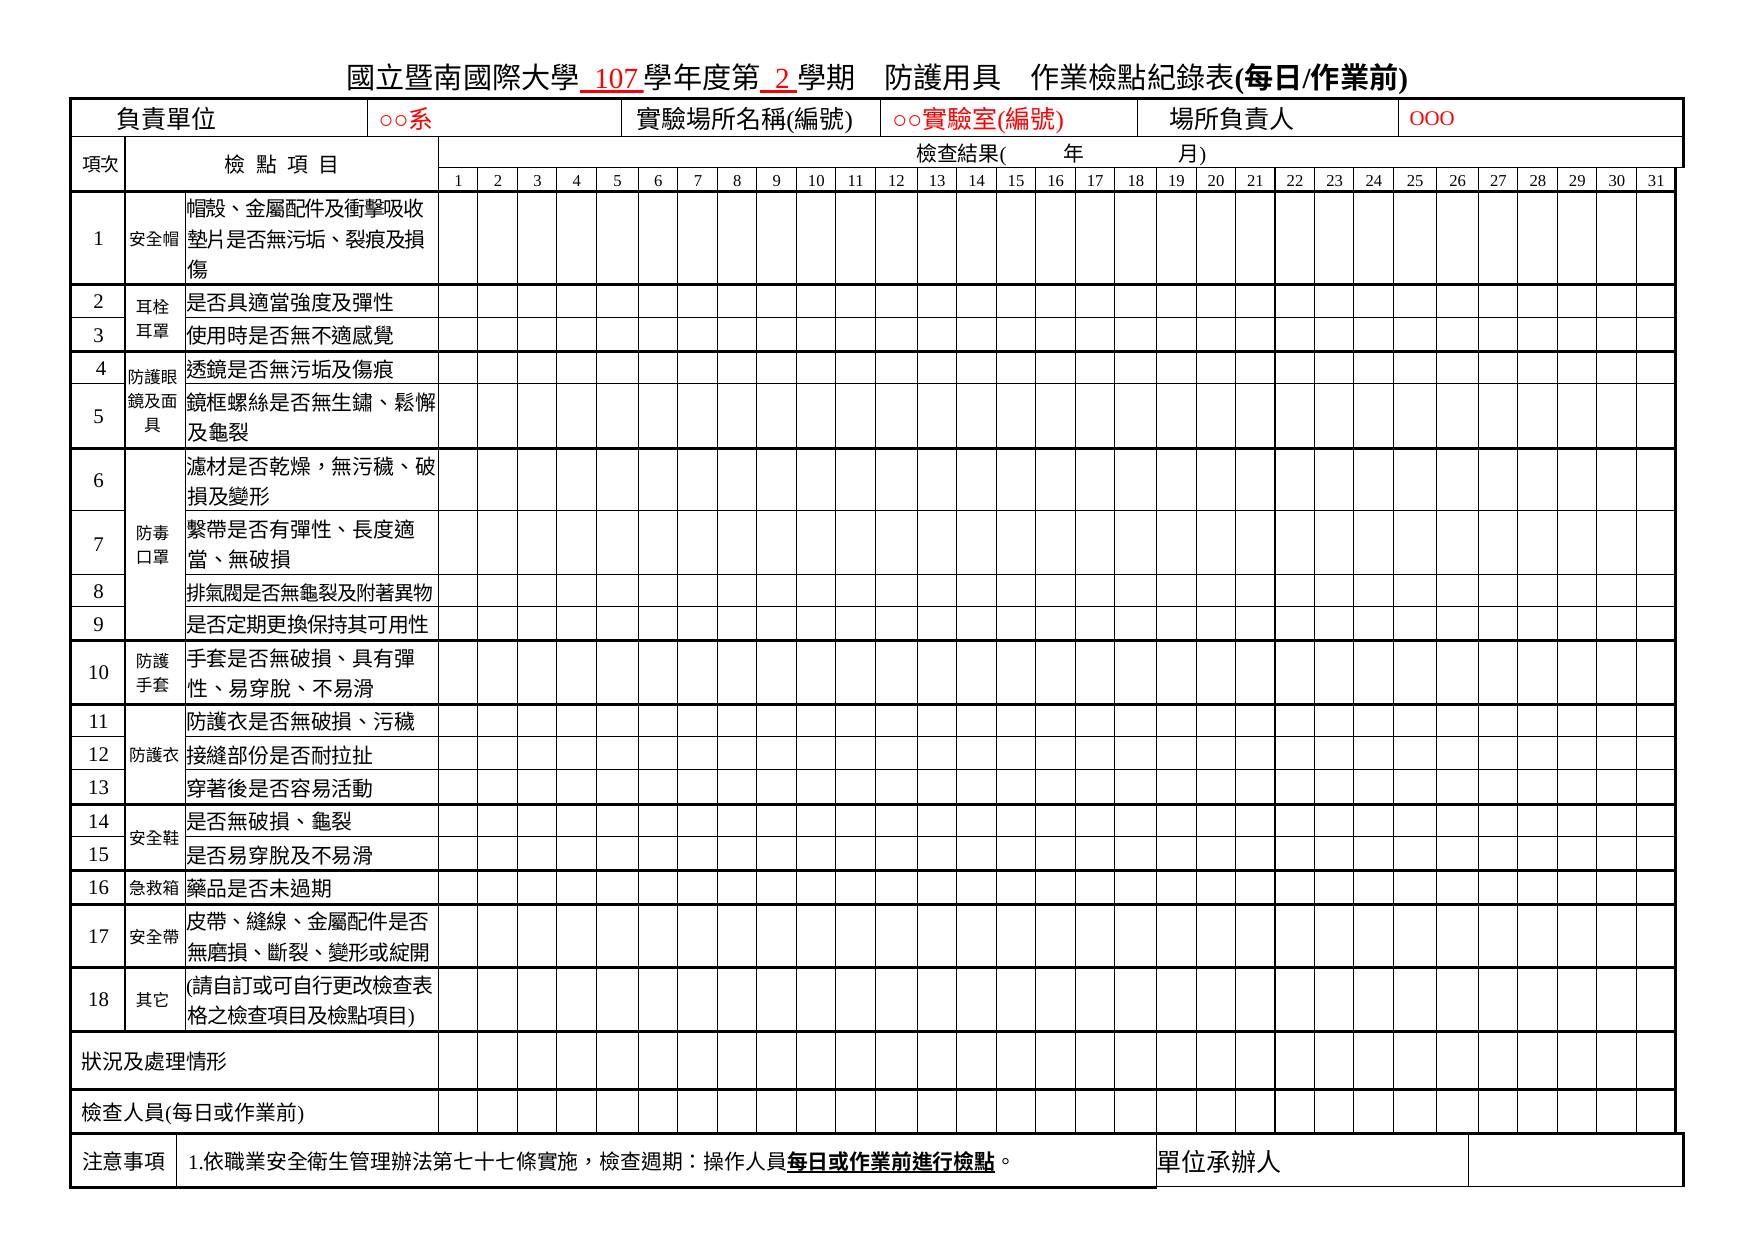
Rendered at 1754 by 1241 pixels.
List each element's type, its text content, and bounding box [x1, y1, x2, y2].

table_cell [678, 384, 717, 447]
table_cell [1518, 770, 1557, 802]
table_cell [639, 872, 677, 902]
table_cell [1276, 1033, 1314, 1088]
table_cell [518, 837, 556, 869]
table_cell [836, 906, 875, 966]
table_cell [1036, 607, 1075, 639]
table_cell [918, 575, 956, 606]
table_cell [797, 193, 835, 283]
table_cell [1518, 318, 1557, 350]
table_cell [1076, 511, 1114, 574]
table_cell [797, 706, 835, 736]
table_cell [1558, 575, 1596, 606]
table_cell [918, 318, 956, 350]
table_cell [518, 737, 556, 769]
table_cell [678, 906, 717, 966]
table_cell [1479, 806, 1517, 836]
table_cell [1036, 906, 1075, 966]
table_cell 使用時是否無不適感覺 [186, 318, 438, 350]
table_cell [1354, 906, 1393, 966]
table_cell [678, 607, 717, 639]
table_cell [797, 286, 835, 317]
table_cell [918, 770, 956, 802]
table_cell [876, 511, 917, 574]
table_cell [1157, 1091, 1196, 1132]
table_cell [1236, 806, 1274, 836]
table_cell [1518, 1091, 1557, 1132]
table_cell [876, 737, 917, 769]
table_cell [1076, 969, 1114, 1029]
table_cell [1518, 969, 1557, 1029]
table_cell [478, 286, 517, 317]
table_cell [1076, 906, 1114, 966]
table_cell [1354, 969, 1393, 1029]
table_cell [718, 737, 756, 769]
table_cell [1076, 872, 1114, 902]
table_cell (請自訂或可自行更改檢查表格之檢查項目及檢點項目) [186, 969, 438, 1029]
table_cell [1315, 642, 1353, 702]
table_cell [718, 511, 756, 574]
table_cell [1115, 706, 1156, 736]
table_cell 濾材是否乾燥，無污穢、破損及變形 [186, 450, 438, 510]
table_cell [1115, 193, 1156, 283]
table_cell [836, 770, 875, 802]
table_cell [1518, 607, 1557, 639]
table_cell [1637, 906, 1674, 966]
table_cell [1076, 706, 1114, 736]
table_cell [639, 770, 677, 802]
table_cell [1115, 607, 1156, 639]
table_cell [1157, 837, 1196, 869]
table_cell 藥品是否未過期 [186, 872, 438, 902]
table_cell [478, 318, 517, 350]
table_cell [478, 642, 517, 702]
table_cell [1394, 906, 1436, 966]
table_cell 29 [1558, 168, 1596, 189]
table_cell [1354, 806, 1393, 836]
table_cell [1597, 806, 1636, 836]
table_cell [1518, 575, 1557, 606]
table_cell [1115, 1091, 1156, 1132]
table_cell [1597, 286, 1636, 317]
table_cell [1236, 706, 1274, 736]
table_cell [1469, 1135, 1682, 1186]
table_cell [1558, 450, 1596, 510]
table_cell [1354, 318, 1393, 350]
table_cell [718, 969, 756, 1029]
table_cell [797, 318, 835, 350]
table_cell [518, 353, 556, 383]
table_cell [718, 318, 756, 350]
table_cell [1677, 510, 1683, 574]
table_header 實驗場所名稱(編號) [622, 100, 880, 136]
table_cell [1236, 1091, 1274, 1132]
table_cell [1236, 511, 1274, 574]
table_cell [1115, 737, 1156, 769]
table_cell [597, 806, 638, 836]
table_cell [836, 969, 875, 1029]
table_cell [1637, 353, 1674, 383]
table_cell [957, 318, 996, 350]
table_cell [876, 193, 917, 283]
table_cell [597, 384, 638, 447]
table_cell [957, 353, 996, 383]
table_cell [1437, 450, 1478, 510]
table_cell [1036, 318, 1075, 350]
table_cell [1315, 706, 1353, 736]
table_cell [557, 511, 596, 574]
table_cell 13 [72, 770, 124, 802]
table_cell [1677, 736, 1683, 769]
table_cell [1197, 384, 1235, 447]
table_cell [557, 706, 596, 736]
table_cell [718, 906, 756, 966]
table_cell 防護衣是否無破損、污穢 [186, 706, 438, 736]
table_cell [1115, 318, 1156, 350]
table_cell [757, 969, 796, 1029]
table_cell [597, 607, 638, 639]
table_cell [1197, 1033, 1235, 1088]
table_cell [1354, 286, 1393, 317]
table_cell 13 [918, 168, 956, 189]
table_cell [1637, 384, 1674, 447]
table_cell [1518, 737, 1557, 769]
table_cell [518, 511, 556, 574]
table_cell [757, 806, 796, 836]
table_cell [797, 906, 835, 966]
table_cell [997, 770, 1035, 802]
table_cell [836, 384, 875, 447]
table_cell [439, 837, 477, 869]
table_cell [678, 1033, 717, 1088]
table_cell [1597, 737, 1636, 769]
table_cell [836, 642, 875, 702]
table_cell [439, 806, 477, 836]
table_cell [918, 837, 956, 869]
table_cell 檢 點 項 目 [126, 137, 438, 189]
table_cell [757, 318, 796, 350]
table_cell [1394, 1091, 1436, 1132]
table_cell [639, 906, 677, 966]
table_cell [1315, 450, 1353, 510]
table_cell 皮帶、縫線、金屬配件是否無磨損、斷裂、變形或綻開 [186, 906, 438, 966]
table_cell [1558, 193, 1596, 283]
table_cell [1197, 969, 1235, 1029]
table_cell [1076, 318, 1114, 350]
table_cell 是否定期更換保持其可用性 [186, 607, 438, 639]
table_cell [639, 384, 677, 447]
table_cell [518, 642, 556, 702]
table_cell [439, 607, 477, 639]
table_cell [678, 806, 717, 836]
table_cell [957, 1091, 996, 1132]
table_cell [1479, 384, 1517, 447]
table_cell [1276, 642, 1314, 702]
table_cell [678, 969, 717, 1029]
table_cell [597, 642, 638, 702]
table_cell [478, 607, 517, 639]
table_cell [439, 353, 477, 383]
table_cell [1637, 1033, 1674, 1088]
table_cell [597, 318, 638, 350]
table_cell [1315, 737, 1353, 769]
table_cell 11 [72, 706, 124, 736]
table_cell [1437, 969, 1478, 1029]
table_cell [557, 1033, 596, 1088]
table_cell [639, 353, 677, 383]
table_cell [1437, 706, 1478, 736]
table_cell [757, 575, 796, 606]
table_cell [1479, 318, 1517, 350]
table_cell [1354, 193, 1393, 283]
table_cell 7 [678, 168, 717, 189]
table_cell [1197, 737, 1235, 769]
table_cell [518, 575, 556, 606]
table_cell [1236, 353, 1274, 383]
table_cell [918, 737, 956, 769]
table_cell 8 [718, 168, 756, 189]
table_cell [1236, 737, 1274, 769]
table_cell [639, 450, 677, 510]
table_cell [1354, 450, 1393, 510]
table_cell [1236, 318, 1274, 350]
table_cell [918, 1091, 956, 1132]
table_cell [1076, 642, 1114, 702]
table_cell [836, 706, 875, 736]
table_cell [518, 906, 556, 966]
table_cell [1479, 837, 1517, 869]
table_cell [1677, 803, 1683, 836]
table_cell 28 [1518, 168, 1557, 189]
table_cell [1558, 318, 1596, 350]
table_cell [518, 318, 556, 350]
table_cell [1354, 872, 1393, 902]
table_cell 22 [1276, 168, 1314, 189]
table_cell 23 [1315, 168, 1353, 189]
table_cell [639, 837, 677, 869]
table_cell [1558, 806, 1596, 836]
table_cell [757, 837, 796, 869]
table_cell [1479, 286, 1517, 317]
table_cell [1236, 286, 1274, 317]
table_cell [1479, 575, 1517, 606]
table_cell [518, 969, 556, 1029]
table_cell [797, 384, 835, 447]
table_cell [1236, 193, 1274, 283]
table_cell [1637, 806, 1674, 836]
table_cell [1036, 575, 1075, 606]
table_cell [1354, 642, 1393, 702]
table_cell [1115, 872, 1156, 902]
table_cell [1677, 769, 1683, 802]
table_cell [1558, 384, 1596, 447]
table_cell [1236, 837, 1274, 869]
table_cell [997, 286, 1035, 317]
table_cell 耳栓 耳罩 [126, 286, 185, 350]
table_cell [1677, 639, 1683, 702]
table_cell 單位承辦人 [1157, 1135, 1468, 1186]
table_cell [1197, 642, 1235, 702]
text 國立暨南國際大學 107學年度第 2 學期 防護用具 作業檢點紀錄表(每日/作業前) [150, 54, 1604, 97]
table_cell [1518, 193, 1557, 283]
table_cell [1315, 286, 1353, 317]
table_cell [1197, 193, 1235, 283]
table_cell [757, 607, 796, 639]
table_cell [1518, 706, 1557, 736]
table_cell [1637, 969, 1674, 1029]
table_cell [1076, 837, 1114, 869]
table_cell [1479, 969, 1517, 1029]
table_cell 項次 [72, 137, 124, 189]
table_cell [639, 575, 677, 606]
table_cell [757, 737, 796, 769]
table_cell [718, 286, 756, 317]
table_cell [797, 1033, 835, 1088]
table_cell [997, 1091, 1035, 1132]
table_cell [478, 511, 517, 574]
table_cell [597, 737, 638, 769]
table_cell [1354, 706, 1393, 736]
table_cell [518, 1033, 556, 1088]
table_cell [478, 872, 517, 902]
table_cell [1076, 193, 1114, 283]
table_cell [678, 872, 717, 902]
table_cell [478, 575, 517, 606]
table_cell 25 [1394, 168, 1436, 189]
table_cell [836, 607, 875, 639]
table_cell [718, 607, 756, 639]
table_cell [639, 318, 677, 350]
table_cell [1157, 969, 1196, 1029]
table_cell [1637, 575, 1674, 606]
table_cell [997, 872, 1035, 902]
table_cell [997, 1033, 1035, 1088]
table_cell [1558, 969, 1596, 1029]
table_cell 1.依職業安全衛生管理辦法第七十七條實施，檢查週期：操作人員每日或作業前進行檢點。 [177, 1135, 1156, 1186]
table_cell [1076, 575, 1114, 606]
table_cell [1315, 906, 1353, 966]
table_cell [439, 642, 477, 702]
table_cell [1115, 969, 1156, 1029]
table_cell [757, 872, 796, 902]
table_cell [1677, 350, 1683, 383]
table_cell [997, 575, 1035, 606]
table_cell 安全鞋 [126, 806, 185, 869]
table_cell 是否易穿脫及不易滑 [186, 837, 438, 869]
table_cell [1479, 193, 1517, 283]
table_cell [639, 642, 677, 702]
table_cell [1036, 286, 1075, 317]
table_cell [1036, 837, 1075, 869]
table_cell [1115, 575, 1156, 606]
table_cell [797, 575, 835, 606]
table_cell [836, 286, 875, 317]
table_cell [797, 806, 835, 836]
table_cell 12 [72, 737, 124, 769]
table_cell [876, 906, 917, 966]
table_cell [597, 837, 638, 869]
table_cell [1276, 872, 1314, 902]
table_cell [918, 806, 956, 836]
table_cell 14 [957, 168, 996, 189]
table_cell [918, 872, 956, 902]
table_cell [557, 353, 596, 383]
table_cell [439, 706, 477, 736]
table_cell [597, 872, 638, 902]
table_cell [1437, 353, 1478, 383]
table_cell [1637, 193, 1674, 283]
table_cell [1354, 770, 1393, 802]
table_cell 5 [72, 384, 124, 447]
table_cell [478, 806, 517, 836]
table_cell [439, 318, 477, 350]
table_cell [1354, 607, 1393, 639]
table_cell [1677, 836, 1683, 869]
table_cell [478, 384, 517, 447]
table_cell [757, 1033, 796, 1088]
table_cell 是否無破損、龜裂 [186, 806, 438, 836]
table_cell [957, 193, 996, 283]
table_cell 11 [836, 168, 875, 189]
table_cell [1677, 606, 1683, 639]
table_cell 8 [72, 575, 124, 606]
table_cell [1076, 737, 1114, 769]
table_cell [718, 706, 756, 736]
table_cell [757, 384, 796, 447]
table_cell [718, 642, 756, 702]
table_cell [1276, 450, 1314, 510]
table_cell [1394, 286, 1436, 317]
table_cell [1036, 1033, 1075, 1088]
table_cell [557, 286, 596, 317]
table_cell [1157, 575, 1196, 606]
table_cell [678, 1091, 717, 1132]
table_cell [997, 642, 1035, 702]
table_cell [836, 1091, 875, 1132]
table_cell [997, 906, 1035, 966]
table_cell [1637, 1091, 1674, 1132]
table_cell [1637, 511, 1674, 574]
table_cell 鏡框螺絲是否無生鏽、鬆懈及龜裂 [186, 384, 438, 447]
table_cell [639, 286, 677, 317]
table_cell [639, 969, 677, 1029]
table_cell [678, 286, 717, 317]
table_cell [678, 642, 717, 702]
table_cell [1157, 642, 1196, 702]
table_cell [1157, 906, 1196, 966]
table_cell [597, 450, 638, 510]
table_cell [1597, 511, 1636, 574]
table_cell [718, 450, 756, 510]
table_cell [1558, 1091, 1596, 1132]
table_cell [1157, 286, 1196, 317]
table_cell [439, 906, 477, 966]
table_cell [876, 353, 917, 383]
table_cell 16 [1036, 168, 1075, 189]
table_cell [957, 906, 996, 966]
table_cell [1197, 1091, 1235, 1132]
table_cell 15 [72, 837, 124, 869]
table_cell 17 [72, 906, 124, 966]
table_cell [1197, 353, 1235, 383]
table_cell [1437, 607, 1478, 639]
table_cell [1276, 806, 1314, 836]
table_cell [1197, 806, 1235, 836]
table_cell [639, 511, 677, 574]
table_cell [1036, 969, 1075, 1029]
table_cell [1036, 770, 1075, 802]
table_cell 4 [72, 353, 124, 383]
table_cell [557, 193, 596, 283]
table_cell [1677, 317, 1683, 350]
table_cell [1394, 384, 1436, 447]
table_cell [1354, 353, 1393, 383]
table_cell [757, 286, 796, 317]
table_cell 24 [1354, 168, 1393, 189]
table_cell [439, 511, 477, 574]
table_cell [1479, 353, 1517, 383]
table_cell [639, 706, 677, 736]
table_cell [478, 737, 517, 769]
table_cell [757, 1091, 796, 1132]
table_cell [1315, 193, 1353, 283]
table_cell [757, 770, 796, 802]
table_cell [1518, 906, 1557, 966]
table_cell [1276, 318, 1314, 350]
table_cell 其它 [126, 969, 185, 1029]
table_cell [1197, 607, 1235, 639]
table_cell [997, 450, 1035, 510]
table_cell [1036, 737, 1075, 769]
table_cell [1236, 770, 1274, 802]
table_cell [1558, 872, 1596, 902]
table_cell [1036, 353, 1075, 383]
table_cell [1558, 706, 1596, 736]
table_cell [1637, 872, 1674, 902]
table_cell [639, 1091, 677, 1132]
table_cell [1558, 353, 1596, 383]
table_cell [918, 511, 956, 574]
table_cell [678, 450, 717, 510]
table_cell 1 [439, 168, 477, 189]
table_cell [478, 837, 517, 869]
table_cell [797, 1091, 835, 1132]
table_cell [1677, 447, 1683, 510]
table_cell [1354, 1091, 1393, 1132]
table_cell [1315, 511, 1353, 574]
table_cell [1076, 607, 1114, 639]
table_cell [1558, 906, 1596, 966]
table_cell [1677, 1030, 1683, 1088]
table_cell [1437, 575, 1478, 606]
table_cell [876, 642, 917, 702]
table_cell [439, 575, 477, 606]
table_cell [836, 837, 875, 869]
table_cell [1597, 575, 1636, 606]
table_cell [957, 1033, 996, 1088]
table_cell [678, 737, 717, 769]
table_cell [1597, 318, 1636, 350]
table_cell [797, 607, 835, 639]
table_cell [836, 318, 875, 350]
table_cell [678, 511, 717, 574]
table_cell [918, 353, 956, 383]
table_cell [918, 642, 956, 702]
table_cell [957, 575, 996, 606]
table_cell [639, 607, 677, 639]
table_cell [439, 384, 477, 447]
table_cell 接縫部份是否耐拉扯 [186, 737, 438, 769]
table_cell [1354, 511, 1393, 574]
table_cell [597, 575, 638, 606]
table_cell [639, 737, 677, 769]
table_cell 防護衣 [126, 706, 185, 802]
table_cell [1197, 872, 1235, 902]
table_cell 5 [597, 168, 638, 189]
table_cell [1115, 770, 1156, 802]
table_cell [997, 384, 1035, 447]
table_cell [718, 353, 756, 383]
table_cell [478, 770, 517, 802]
table_cell [918, 384, 956, 447]
table_cell [1115, 1033, 1156, 1088]
table_cell [1437, 384, 1478, 447]
table_cell [1276, 286, 1314, 317]
table_cell [718, 193, 756, 283]
table_cell [1394, 575, 1436, 606]
table_cell [836, 737, 875, 769]
table_cell [1597, 450, 1636, 510]
table_cell [1276, 906, 1314, 966]
table_cell [1394, 642, 1436, 702]
table_cell [1394, 872, 1436, 902]
table_cell [1394, 706, 1436, 736]
table_cell [1637, 737, 1674, 769]
table_cell [1637, 318, 1674, 350]
table_cell [1315, 1091, 1353, 1132]
table_cell [518, 384, 556, 447]
table_cell [1597, 353, 1636, 383]
table_cell [918, 193, 956, 283]
table_cell [1437, 906, 1478, 966]
table_cell 31 [1637, 168, 1674, 189]
table_cell [957, 607, 996, 639]
table_cell [1677, 869, 1683, 902]
table_cell [597, 706, 638, 736]
table_cell [957, 770, 996, 802]
table_cell [1315, 607, 1353, 639]
table_cell [1036, 384, 1075, 447]
table_cell [1437, 872, 1478, 902]
table_cell [639, 193, 677, 283]
table_cell [1597, 770, 1636, 802]
table_cell [1354, 737, 1393, 769]
table_cell [876, 575, 917, 606]
table_cell [1437, 806, 1478, 836]
table_cell [639, 806, 677, 836]
table_cell 12 [876, 168, 917, 189]
table_cell [1236, 906, 1274, 966]
table_cell [1597, 607, 1636, 639]
table_cell [797, 969, 835, 1029]
table_cell [1597, 193, 1636, 283]
table_cell [1036, 706, 1075, 736]
table_cell [1157, 770, 1196, 802]
table_cell [1558, 642, 1596, 702]
table_cell [1394, 770, 1436, 802]
table_header ○○系 [368, 100, 621, 136]
table_cell [1276, 511, 1314, 574]
table_cell [557, 737, 596, 769]
table_cell [1115, 642, 1156, 702]
table_cell [518, 770, 556, 802]
table_cell [1518, 837, 1557, 869]
table_cell [1115, 511, 1156, 574]
table_cell [1076, 1091, 1114, 1132]
table_cell [1479, 1033, 1517, 1088]
table_cell [836, 1033, 875, 1088]
table_cell [1276, 737, 1314, 769]
table_cell [1479, 511, 1517, 574]
table_cell [1394, 607, 1436, 639]
table_cell 手套是否無破損、具有彈性、易穿脫、不易滑 [186, 642, 438, 702]
table_cell [836, 511, 875, 574]
table_cell [1637, 642, 1674, 702]
table_cell [597, 1091, 638, 1132]
table_cell [1115, 806, 1156, 836]
table_cell [918, 1033, 956, 1088]
table_cell [557, 872, 596, 902]
table_cell [997, 318, 1035, 350]
table_cell [1479, 450, 1517, 510]
table_cell [678, 837, 717, 869]
table_cell 4 [557, 168, 596, 189]
table_cell [1394, 318, 1436, 350]
table_cell [597, 1033, 638, 1088]
table_cell [876, 450, 917, 510]
table_cell [957, 837, 996, 869]
table_cell [797, 511, 835, 574]
table_cell [957, 969, 996, 1029]
table_cell [757, 706, 796, 736]
table_cell [478, 193, 517, 283]
table_cell [718, 806, 756, 836]
table_cell [1276, 969, 1314, 1029]
table_cell [1197, 706, 1235, 736]
table_cell [1315, 1033, 1353, 1088]
table_cell [1558, 607, 1596, 639]
table_cell [1115, 450, 1156, 510]
table_cell [1558, 286, 1596, 317]
table_cell [478, 1091, 517, 1132]
table_cell [1518, 384, 1557, 447]
table_cell [439, 770, 477, 802]
table_cell [876, 1091, 917, 1132]
table_cell [1558, 737, 1596, 769]
table_cell [1315, 384, 1353, 447]
table_cell [1479, 770, 1517, 802]
table_cell [718, 872, 756, 902]
table_cell [1036, 806, 1075, 836]
table_cell [1479, 737, 1517, 769]
table_cell [1236, 575, 1274, 606]
table_cell [957, 286, 996, 317]
table_cell [597, 969, 638, 1029]
table_cell [1276, 607, 1314, 639]
table_cell [1597, 872, 1636, 902]
table_cell [1276, 353, 1314, 383]
table_cell [518, 607, 556, 639]
table_cell [1394, 450, 1436, 510]
table_cell [1394, 969, 1436, 1029]
table_cell [518, 450, 556, 510]
table_cell 透鏡是否無污垢及傷痕 [186, 353, 438, 383]
table_cell [478, 450, 517, 510]
table_cell 15 [997, 168, 1035, 189]
table_cell 26 [1437, 168, 1478, 189]
table_cell [1236, 384, 1274, 447]
table_cell 9 [72, 607, 124, 639]
table_cell [1076, 286, 1114, 317]
table_cell 繫帶是否有彈性、長度適當、無破損 [186, 511, 438, 574]
table_cell [876, 286, 917, 317]
table_cell [518, 706, 556, 736]
table_cell [439, 1091, 477, 1132]
table_cell [518, 872, 556, 902]
table_cell [1597, 1033, 1636, 1088]
table_cell [1597, 969, 1636, 1029]
table_cell [1236, 872, 1274, 902]
table_cell 3 [518, 168, 556, 189]
table_cell 狀況及處理情形 [72, 1033, 438, 1088]
table_cell 注意事項 [72, 1135, 176, 1186]
table_cell [1479, 642, 1517, 702]
table_cell [1558, 770, 1596, 802]
table_cell [876, 318, 917, 350]
table_cell [518, 806, 556, 836]
table_cell [1558, 837, 1596, 869]
table_cell [1597, 642, 1636, 702]
table_cell [836, 575, 875, 606]
table_cell [678, 575, 717, 606]
table_cell [1637, 706, 1674, 736]
table_cell 17 [1076, 168, 1114, 189]
table_cell [1157, 872, 1196, 902]
table_cell [557, 450, 596, 510]
table_cell [876, 706, 917, 736]
table_cell [1157, 318, 1196, 350]
table_cell [1197, 450, 1235, 510]
table_cell [757, 193, 796, 283]
table_cell [1157, 450, 1196, 510]
table_cell [1637, 770, 1674, 802]
table_cell [518, 193, 556, 283]
table_cell [1315, 770, 1353, 802]
table_cell [718, 770, 756, 802]
table_cell [718, 837, 756, 869]
table_cell [1157, 511, 1196, 574]
table_cell 27 [1479, 168, 1517, 189]
table_cell [918, 607, 956, 639]
table_cell [1197, 575, 1235, 606]
table_cell [1036, 642, 1075, 702]
table_cell [1315, 837, 1353, 869]
table_cell [1115, 384, 1156, 447]
table_cell [1197, 770, 1235, 802]
table_cell [757, 450, 796, 510]
table_cell [1315, 872, 1353, 902]
table_cell [757, 353, 796, 383]
table_cell [478, 1033, 517, 1088]
table_cell [439, 1033, 477, 1088]
table_cell 2 [72, 286, 124, 317]
table_cell [957, 872, 996, 902]
table_cell [1276, 770, 1314, 802]
table_cell [876, 969, 917, 1029]
table_cell [957, 806, 996, 836]
table_cell [557, 607, 596, 639]
table_cell [439, 969, 477, 1029]
table_cell [918, 286, 956, 317]
table_cell [518, 286, 556, 317]
table_cell [876, 837, 917, 869]
table_cell [1197, 318, 1235, 350]
table_cell 16 [72, 872, 124, 902]
table_cell 18 [72, 969, 124, 1029]
table_cell [836, 193, 875, 283]
table_cell [797, 837, 835, 869]
table_cell [876, 384, 917, 447]
table_cell [1157, 1033, 1196, 1088]
table_cell [1394, 511, 1436, 574]
table_cell [478, 969, 517, 1029]
table_cell [518, 1091, 556, 1132]
table_cell [836, 806, 875, 836]
table_cell [1354, 384, 1393, 447]
table_cell [997, 607, 1035, 639]
table_cell [1394, 353, 1436, 383]
table_cell [439, 737, 477, 769]
table_cell 安全帶 [126, 906, 185, 966]
table_cell [797, 737, 835, 769]
table_cell [1518, 872, 1557, 902]
table_cell 穿著後是否容易活動 [186, 770, 438, 802]
table_cell [557, 969, 596, 1029]
table_cell [1597, 706, 1636, 736]
table_cell 防毒 口罩 [126, 450, 185, 639]
table_cell [718, 1091, 756, 1132]
table_cell [1076, 353, 1114, 383]
table_cell [957, 450, 996, 510]
table_cell [1637, 607, 1674, 639]
table_cell [1236, 642, 1274, 702]
table_cell [678, 706, 717, 736]
table_cell 防護眼鏡及面具 [126, 353, 185, 447]
table_cell [876, 872, 917, 902]
table_cell [1597, 1091, 1636, 1132]
table_cell [718, 575, 756, 606]
table_cell [1637, 837, 1674, 869]
table_cell [478, 353, 517, 383]
table_cell [1518, 511, 1557, 574]
table_cell [1115, 353, 1156, 383]
table_cell [1437, 511, 1478, 574]
table_cell [1115, 286, 1156, 317]
table_cell 9 [757, 168, 796, 189]
table_header 負責單位 [72, 100, 367, 136]
table_cell [1157, 193, 1196, 283]
table_cell [1677, 283, 1683, 317]
table_cell [1479, 1091, 1517, 1132]
table_cell [1394, 193, 1436, 283]
table_cell 30 [1597, 168, 1636, 189]
table_cell [1036, 872, 1075, 902]
table_cell [1076, 450, 1114, 510]
table_cell [836, 353, 875, 383]
table_cell [639, 1033, 677, 1088]
table_cell [1437, 737, 1478, 769]
table_cell [1558, 511, 1596, 574]
table_cell [1437, 193, 1478, 283]
table_cell [1315, 575, 1353, 606]
table_cell [1394, 1033, 1436, 1088]
table_cell [757, 511, 796, 574]
table_cell [1677, 574, 1683, 606]
table_cell [439, 872, 477, 902]
table_cell [1394, 737, 1436, 769]
table_cell [1518, 642, 1557, 702]
table_cell [1036, 450, 1075, 510]
table_cell [757, 642, 796, 702]
table_cell 19 [1157, 168, 1196, 189]
table_cell [997, 969, 1035, 1029]
table_cell [957, 642, 996, 702]
table_cell [876, 770, 917, 802]
table_cell [1394, 837, 1436, 869]
table_cell 安全帽 [126, 193, 185, 283]
table_cell [478, 906, 517, 966]
table_cell [1036, 511, 1075, 574]
table_cell [997, 193, 1035, 283]
table_cell [797, 770, 835, 802]
table_cell [1437, 642, 1478, 702]
table_cell 21 [1236, 168, 1274, 189]
table_cell [1518, 353, 1557, 383]
table_cell [1197, 906, 1235, 966]
table_cell [1437, 1033, 1478, 1088]
table_cell [478, 706, 517, 736]
table_cell [678, 318, 717, 350]
table_cell [1157, 806, 1196, 836]
table_cell [997, 353, 1035, 383]
table_cell [1677, 190, 1683, 283]
table_cell [1677, 703, 1683, 736]
table_cell [597, 906, 638, 966]
table_cell 排氣閥是否無龜裂及附著異物 [186, 575, 438, 606]
table_cell [678, 193, 717, 283]
table_cell [1437, 286, 1478, 317]
table_cell [1276, 1091, 1314, 1132]
table_cell 1 [72, 193, 124, 283]
table_cell 檢查結果( 年 月) [439, 137, 1682, 167]
table_cell [1197, 837, 1235, 869]
table_cell [1437, 837, 1478, 869]
table_cell [557, 770, 596, 802]
table_cell 10 [797, 168, 835, 189]
table_cell [1236, 607, 1274, 639]
table_cell [1677, 903, 1683, 966]
table_cell [1315, 969, 1353, 1029]
table_cell [1518, 450, 1557, 510]
table_cell [1437, 318, 1478, 350]
table_cell [1437, 1091, 1478, 1132]
table_cell 3 [72, 318, 124, 350]
table_cell [439, 193, 477, 283]
table_cell [1677, 168, 1683, 189]
table_cell [1076, 384, 1114, 447]
table_cell [1115, 837, 1156, 869]
table_cell [1354, 837, 1393, 869]
table_cell [557, 1091, 596, 1132]
table_cell [1157, 607, 1196, 639]
table_cell [918, 906, 956, 966]
table_cell 14 [72, 806, 124, 836]
table_cell [557, 384, 596, 447]
table_cell [1276, 384, 1314, 447]
table_cell [1276, 575, 1314, 606]
table_cell [957, 737, 996, 769]
table_cell [718, 384, 756, 447]
table_cell [1276, 193, 1314, 283]
table_cell [1354, 575, 1393, 606]
table_cell [718, 1033, 756, 1088]
table_header OOO [1399, 100, 1682, 136]
table_cell [957, 706, 996, 736]
table_cell [797, 450, 835, 510]
table_cell [597, 193, 638, 283]
table_cell [836, 872, 875, 902]
table_cell [1115, 906, 1156, 966]
table_cell [1479, 906, 1517, 966]
table_cell [678, 353, 717, 383]
table_cell [1315, 806, 1353, 836]
table_cell [957, 511, 996, 574]
table_cell [997, 511, 1035, 574]
table_cell [1315, 353, 1353, 383]
table_cell [1276, 706, 1314, 736]
table_cell 檢查人員(每日或作業前) [72, 1091, 438, 1132]
table_cell [1597, 837, 1636, 869]
table_cell [918, 706, 956, 736]
table_cell 18 [1115, 168, 1156, 189]
table_cell [797, 872, 835, 902]
table_cell [1394, 806, 1436, 836]
table_cell [957, 384, 996, 447]
table_cell [1157, 384, 1196, 447]
table_cell [597, 286, 638, 317]
table_cell [597, 770, 638, 802]
table_cell [1677, 1088, 1683, 1132]
table_cell [1518, 286, 1557, 317]
table_cell [1036, 193, 1075, 283]
table_cell [1558, 1033, 1596, 1088]
table_cell [1637, 286, 1674, 317]
table_cell [1157, 706, 1196, 736]
table_cell [1677, 966, 1683, 1029]
table_cell [997, 737, 1035, 769]
table_cell [678, 770, 717, 802]
table_cell [918, 969, 956, 1029]
table_cell [797, 642, 835, 702]
table_cell [1236, 450, 1274, 510]
table_cell 7 [72, 511, 124, 574]
table_cell 防護 手套 [126, 642, 185, 702]
table_cell 6 [639, 168, 677, 189]
table_cell [918, 450, 956, 510]
table_cell [997, 706, 1035, 736]
table_cell 帽殼、金屬配件及衝擊吸收墊片是否無污垢、裂痕及損傷 [186, 193, 438, 283]
table_cell [557, 806, 596, 836]
table_cell 急救箱 [126, 872, 185, 902]
table_cell [876, 607, 917, 639]
table_cell [1479, 872, 1517, 902]
table_cell [757, 906, 796, 966]
table_cell [1157, 353, 1196, 383]
table_header 場所負責人 [1138, 100, 1398, 136]
table_cell 是否具適當強度及彈性 [186, 286, 438, 317]
table_cell [1637, 450, 1674, 510]
table_cell 10 [72, 642, 124, 702]
table_cell [557, 575, 596, 606]
table_cell [836, 450, 875, 510]
table_cell [797, 353, 835, 383]
table_cell [1315, 318, 1353, 350]
table_cell 2 [478, 168, 517, 189]
table_cell [1518, 806, 1557, 836]
table_cell [1597, 906, 1636, 966]
table_cell [1197, 511, 1235, 574]
table_cell [1437, 770, 1478, 802]
table_cell [439, 450, 477, 510]
table_cell 6 [72, 450, 124, 510]
table_cell [1197, 286, 1235, 317]
table_header ○○實驗室(編號) [881, 100, 1137, 136]
table_cell [1597, 384, 1636, 447]
table_cell [557, 642, 596, 702]
table_cell [557, 837, 596, 869]
table_cell [1036, 1091, 1075, 1132]
table_cell [439, 286, 477, 317]
table_cell [1518, 1033, 1557, 1088]
table_cell [557, 318, 596, 350]
table_cell [997, 837, 1035, 869]
table_cell [1236, 969, 1274, 1029]
table_cell [1076, 770, 1114, 802]
table_cell [876, 806, 917, 836]
table_cell [1479, 607, 1517, 639]
table_cell [557, 906, 596, 966]
table_cell [1236, 1033, 1274, 1088]
table_cell [1076, 1033, 1114, 1088]
table_cell [1076, 806, 1114, 836]
table_cell [997, 806, 1035, 836]
table_cell [1677, 383, 1683, 447]
table_cell 20 [1197, 168, 1235, 189]
table_cell [597, 511, 638, 574]
table_cell [876, 1033, 917, 1088]
table_cell [1157, 737, 1196, 769]
table_cell [597, 353, 638, 383]
table_cell [1276, 837, 1314, 869]
table_cell [1354, 1033, 1393, 1088]
table_cell [1479, 706, 1517, 736]
